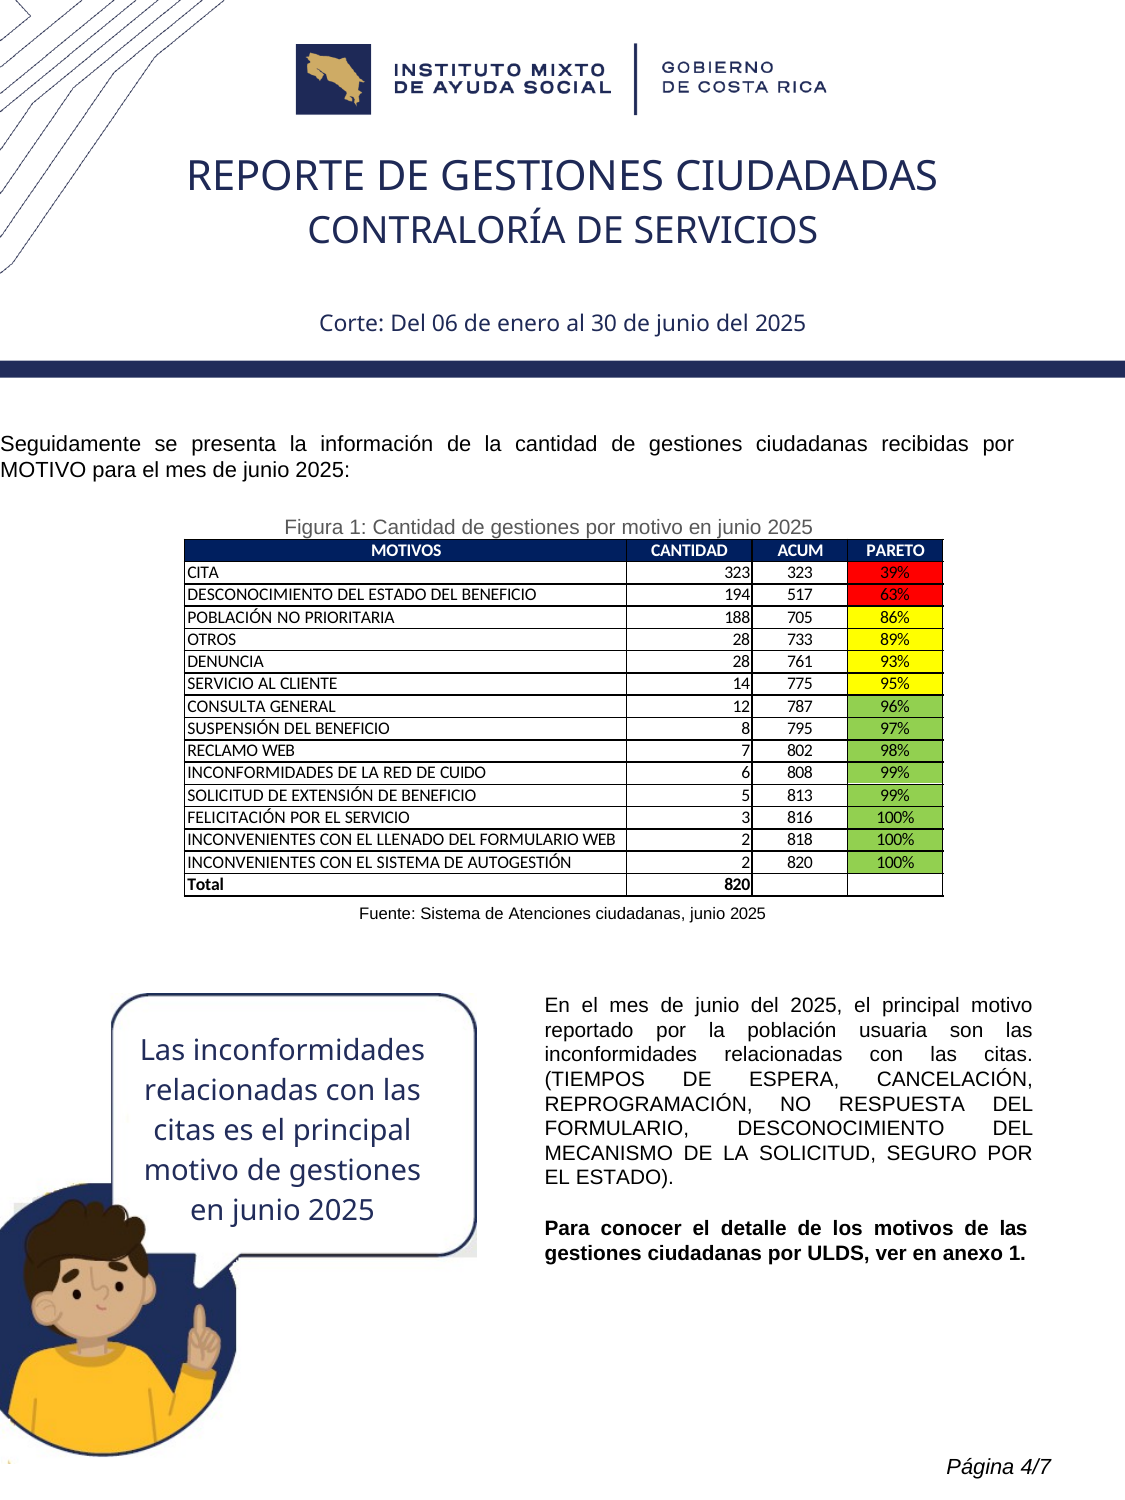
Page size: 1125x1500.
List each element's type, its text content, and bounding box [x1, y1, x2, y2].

table_cell 802 [753, 741, 847, 761]
table_cell 93% [848, 651, 942, 672]
table_cell CITA [185, 562, 626, 583]
table_cell 7 [627, 741, 751, 761]
table_cell 96% [848, 696, 942, 717]
table_cell 323 [753, 562, 847, 583]
subtitle CONTRALORÍA DE SERVICIOS [28, 203, 1097, 254]
table_cell Total [185, 874, 626, 895]
table_cell OTROS [185, 629, 626, 650]
table_cell 787 [753, 696, 847, 717]
table_cell 98% [848, 741, 942, 761]
table_cell SOLICITUD DE EXTENSIÓN DE BENEFICIO [185, 785, 626, 806]
table_cell INCONVENIENTES CON EL SISTEMA DE AUTOGESTIÓN [185, 852, 626, 873]
table_cell 100% [848, 830, 942, 850]
text Para conocer el detalle de los motivos de las [544, 1215, 1125, 1239]
subtitle [28, 146, 92, 202]
table_cell 2 [627, 852, 751, 873]
table_header CANTIDAD [627, 540, 751, 561]
table_cell 813 [753, 785, 847, 806]
table_cell INCONVENIENTES CON EL LLENADO DEL FORMULARIO WEB [185, 830, 626, 850]
table_cell 188 [627, 607, 751, 627]
table_cell 517 [753, 585, 847, 605]
table_cell 194 [627, 585, 751, 605]
text Figura 1: Cantidad de gestiones por motivo en junio 2025 [9, 514, 1088, 538]
table_cell 89% [848, 629, 942, 650]
table_cell 28 [627, 651, 751, 672]
table_cell CONSULTA GENERAL [185, 696, 626, 717]
table_cell 8 [627, 718, 751, 739]
table_header PARETO [848, 540, 942, 561]
table_cell POBLACIÓN NO PRIORITARIA [185, 607, 626, 627]
table_cell SERVICIO AL CLIENTE [185, 674, 626, 694]
table_cell FELICITACIÓN POR EL SERVICIO [185, 807, 626, 828]
table_cell 14 [627, 674, 751, 694]
table_cell 816 [753, 807, 847, 828]
table_cell [753, 874, 847, 895]
table_cell 100% [848, 807, 942, 828]
subtitle REPORTE DE GESTIONES CIUDADADAS [56, 146, 1097, 202]
table_cell 100% [848, 852, 942, 873]
table_header ACUM [753, 540, 847, 561]
table_cell 733 [753, 629, 847, 650]
table_cell 86% [848, 607, 942, 627]
table_cell 820 [627, 874, 751, 895]
table_cell 808 [753, 763, 847, 783]
table_cell 99% [848, 763, 942, 783]
table_cell 28 [627, 629, 751, 650]
table_cell 761 [753, 651, 847, 672]
subtitle Corte: Del 06 de enero al 30 de junio del 2025 [28, 307, 1097, 339]
table_cell 6 [627, 763, 751, 783]
table_cell [848, 874, 942, 895]
table_cell 97% [848, 718, 942, 739]
text Fuente: Sistema de Atenciones ciudadanas, junio 2025 [28, 904, 1097, 923]
table_cell DESCONOCIMIENTO DEL ESTADO DEL BENEFICIO [185, 585, 626, 605]
table_cell INCONFORMIDADES DE LA RED DE CUIDO [185, 763, 626, 783]
subtitle Seguidamente se presenta la información de la cantidad de gestiones ciudadanas recibidas por MOTIVO para el mes de junio 2025: [0, 431, 1090, 482]
table_cell 818 [753, 830, 847, 850]
table_cell 99% [848, 785, 942, 806]
table_cell 95% [848, 674, 942, 694]
text En el mes de junio del 2025, el principal motivo reportado por la población usuaria son las inconformidades relacionadas con las citas. (TIEMPOS DE ESPERA, CANCELACIÓN, REPROGRAMACIÓN, NO RESPUESTA DEL FORMULARIO, DESCONOCIMIENTO DEL MECANISMO DE LA SOLICITUD, SEGURO POR EL ESTADO). [544, 993, 1033, 1189]
table_cell 820 [753, 852, 847, 873]
table_cell 63% [848, 585, 942, 605]
table_cell 795 [753, 718, 847, 739]
text gestiones ciudadanas por ULDS, ver en anexo 1. [544, 1240, 1125, 1264]
table_header MOTIVOS [185, 540, 626, 561]
table_cell SUSPENSIÓN DEL BENEFICIO [185, 718, 626, 739]
table_cell 775 [753, 674, 847, 694]
table_cell 3 [627, 807, 751, 828]
table_cell 2 [627, 830, 751, 850]
table_cell 323 [627, 562, 751, 583]
table_cell 5 [627, 785, 751, 806]
table_cell 705 [753, 607, 847, 627]
table_cell 39% [848, 562, 942, 583]
table_cell DENUNCIA [185, 651, 626, 672]
table_cell 12 [627, 696, 751, 717]
table_cell RECLAMO WEB [185, 741, 626, 761]
